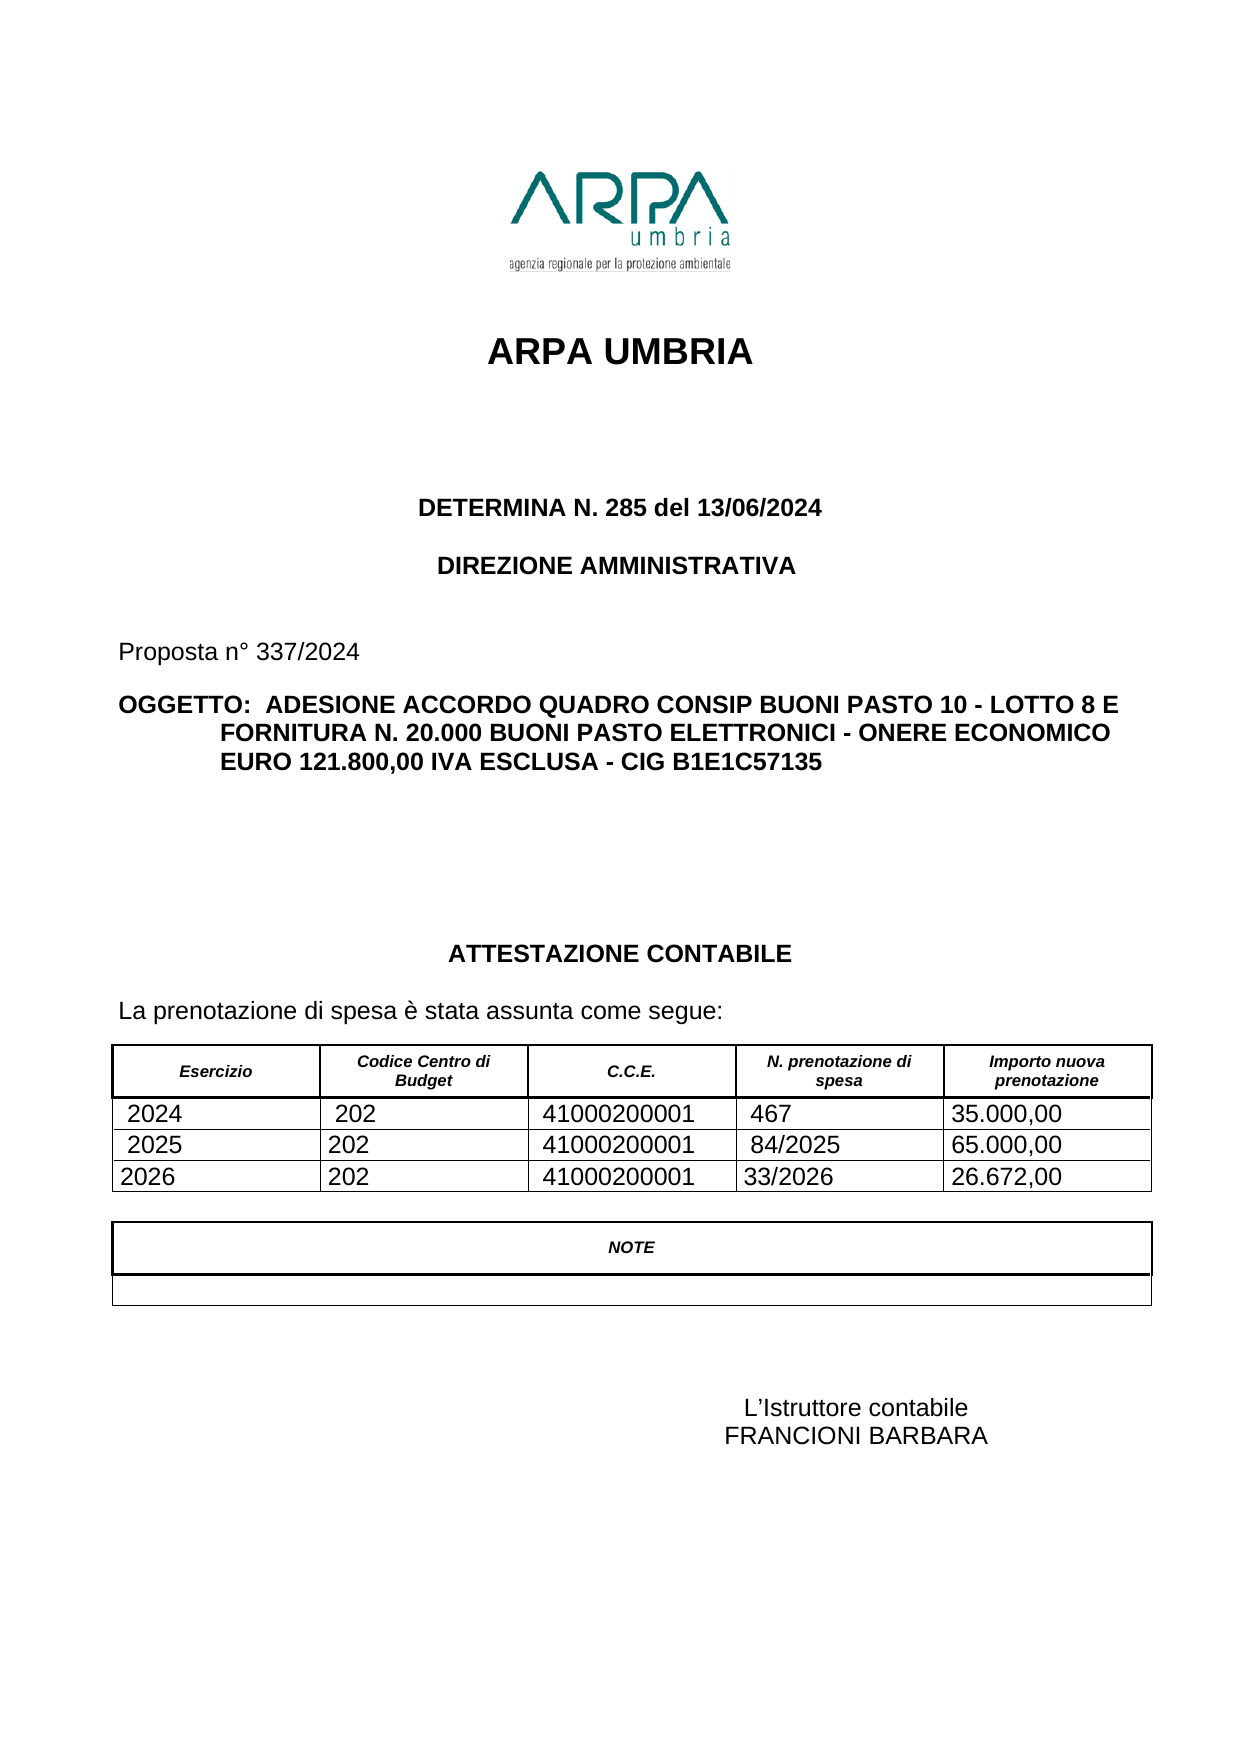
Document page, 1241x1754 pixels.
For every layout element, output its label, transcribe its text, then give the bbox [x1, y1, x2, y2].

table_cell 41000200001 [529, 1161, 736, 1191]
table_header NOTE [114, 1223, 1151, 1272]
table_cell 41000200001 [529, 1099, 736, 1129]
table_cell 35.000,00 [944, 1096, 1151, 1129]
text DETERMINA N. 285 del 13/06/2024 [118, 493, 1122, 522]
table_header Importo nuova prenotazione [945, 1046, 1151, 1096]
picture [509, 171, 731, 272]
table_header N. prenotazione di spesa [737, 1046, 943, 1096]
table_cell 65.000,00 [944, 1129, 1151, 1160]
table_header Esercizio [114, 1046, 319, 1096]
table_header Codice Centro di Budget [321, 1046, 527, 1096]
table_cell 26.672,00 [944, 1160, 1151, 1191]
text DIREZIONE AMMINISTRATIVA [118, 551, 1122, 579]
table_cell 202 [321, 1130, 528, 1160]
text OGGETTO: ADESIONE ACCORDO QUADRO CONSIP BUONI PASTO 10 - LOTTO 8 E FORNITURA N. 20.000 BUONI PASTO ELETTRONICI - ONERE ECONOMICO EURO 121.800,00 IVA ESCLUSA - CIG B1E1C57135 [118, 690, 1122, 776]
text FRANCIONI BARBARA [590, 1421, 1122, 1450]
table_cell 467 [737, 1099, 943, 1129]
table_cell [113, 1273, 1151, 1305]
table_cell 2024 [113, 1099, 320, 1129]
text L’Istruttore contabile [590, 1393, 1122, 1421]
table_cell 2025 [113, 1129, 320, 1160]
table_cell 202 [321, 1161, 528, 1191]
table_cell 2026 [113, 1160, 320, 1191]
table_cell 84/2025 [737, 1130, 943, 1160]
text La prenotazione di spesa è stata assunta come segue: [118, 996, 1122, 1025]
text ATTESTAZIONE CONTABILE [118, 939, 1122, 968]
text Proposta n° 337/2024 [118, 637, 1122, 666]
table_cell 202 [321, 1099, 528, 1129]
table_cell 33/2026 [737, 1161, 943, 1191]
table_header C.C.E. [529, 1046, 735, 1096]
table_cell 41000200001 [529, 1130, 736, 1160]
